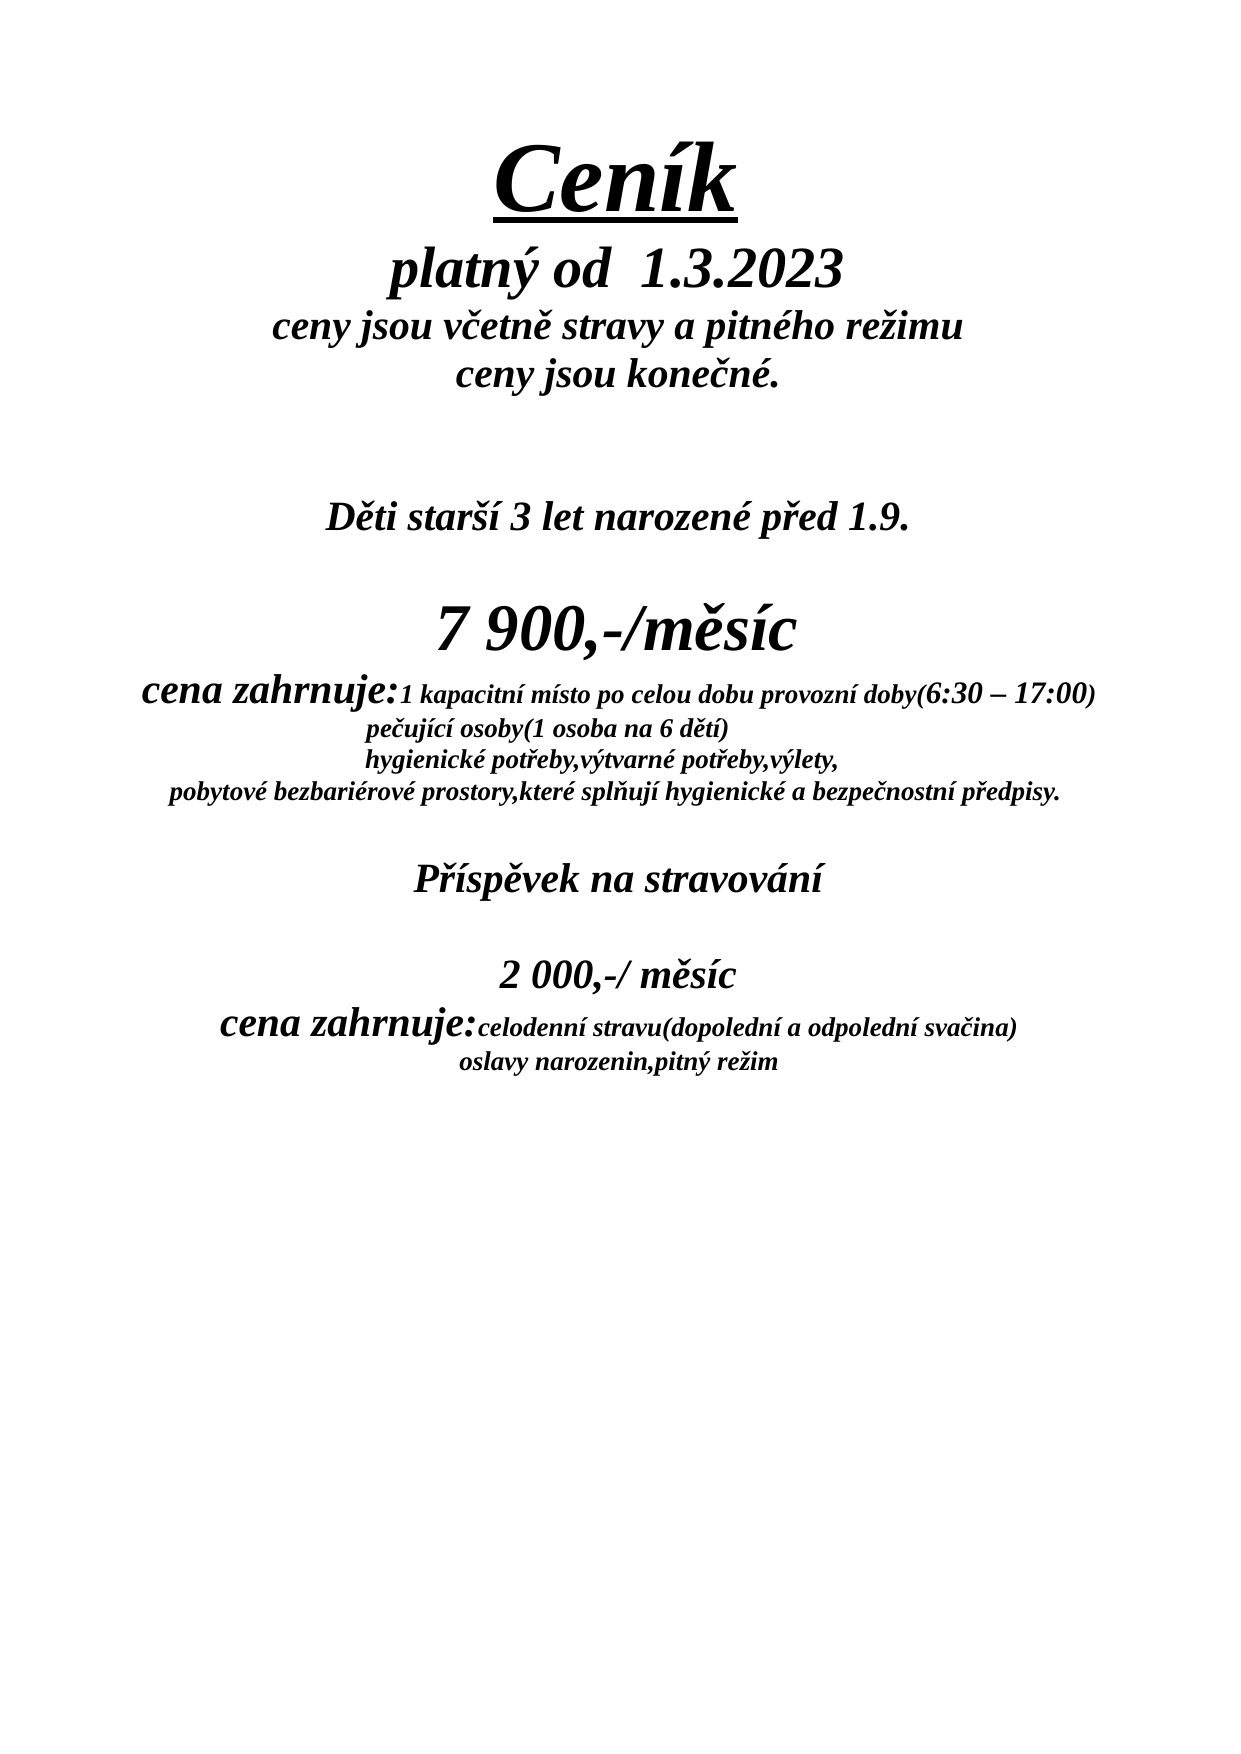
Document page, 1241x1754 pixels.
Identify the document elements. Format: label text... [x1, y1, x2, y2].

text Příspěvek na stravování [118, 854, 1122, 902]
text Ceník [118, 118, 1122, 233]
text ceny jsou včetně stravy a pitného režimu [118, 300, 1122, 348]
text pobytové bezbariérové prostory,které splňují hygienické a bezpečnostní předpisy. [118, 774, 1122, 806]
text Děti starší 3 let narozené před 1.9. [118, 492, 1122, 540]
text ceny jsou konečné. [118, 348, 1122, 396]
text oslavy narozenin,pitný režim [118, 1045, 1122, 1076]
text 2 000,-/ měsíc [118, 949, 1122, 997]
text hygienické potřeby,výtvarné potřeby,výlety, [118, 743, 1122, 774]
text 7 900,-/měsíc [118, 588, 1122, 664]
text cena zahrnuje:1 kapacitní místo po celou dobu provozní doby(6:30 – 17:00) [118, 664, 1122, 712]
text cena zahrnuje:celodenní stravu(dopolední a odpolední svačina) [118, 997, 1122, 1045]
text platný od 1.3.2023 [118, 233, 1122, 300]
text pečující osoby(1 osoba na 6 dětí) [118, 712, 1122, 743]
